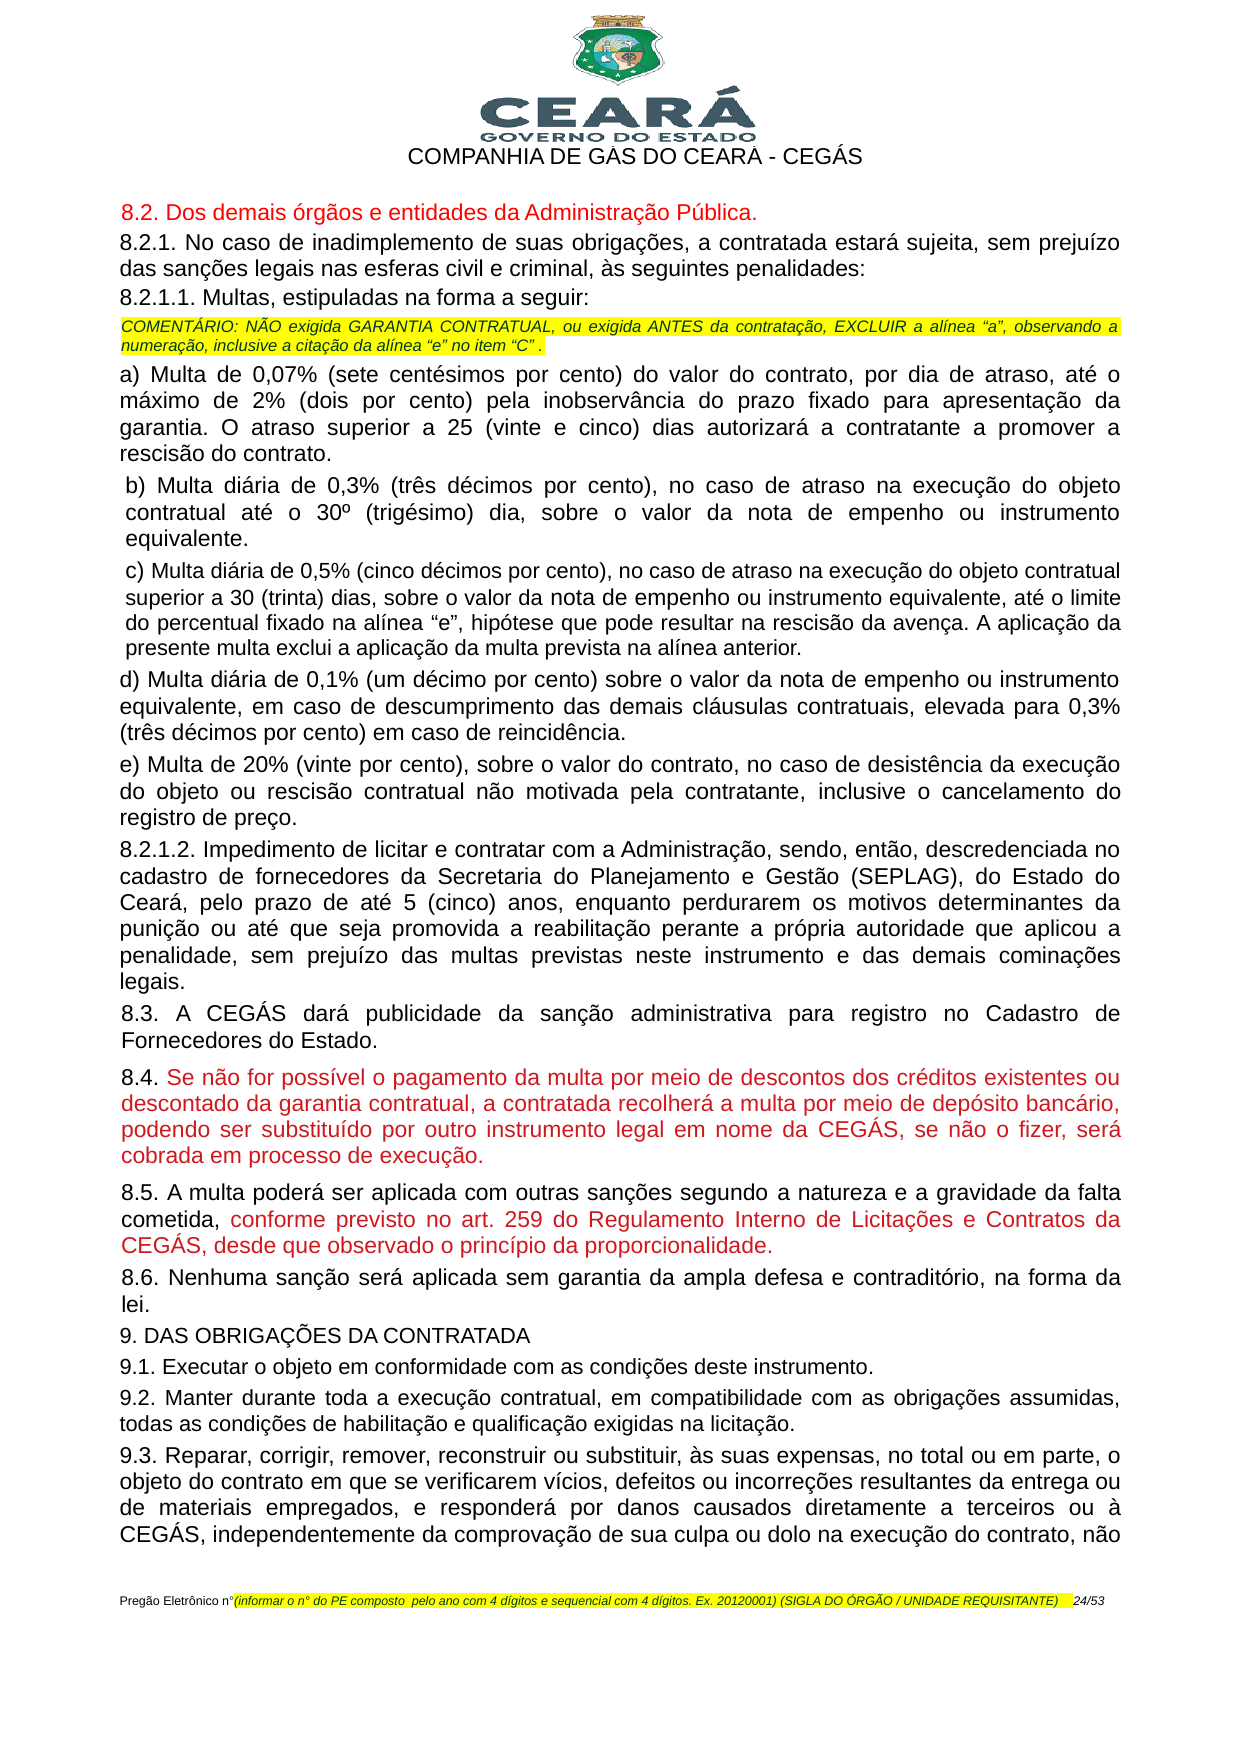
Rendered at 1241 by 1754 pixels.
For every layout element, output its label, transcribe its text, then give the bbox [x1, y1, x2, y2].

text 8.3. A CEGÁS dará publicidade da sanção administrativa para registro no Cadastro de Fornecedores do Estado. [121, 1000, 1121, 1053]
text 9.2. Manter durante toda a execução contratual, em compatibilidade com as obrigações assumidas, todas as condições de habilitação e qualificação exigidas na licitação. [119, 1385, 1121, 1436]
text COMENTÁRIO: NÃO exigida GARANTIA CONTRATUAL, ou exigida ANTES da contratação, EXCLUIR a alínea “a”, observando a numeração, inclusive a citação da alínea “e” no item “C” . [121, 317, 1121, 355]
text 8.2. Dos demais órgãos e entidades da Administração Pública. [121, 199, 1121, 226]
text 8.6. Nenhuma sanção será aplicada sem garantia da ampla defesa e contraditório, na forma da lei. [121, 1264, 1121, 1317]
text a) Multa de 0,07% (sete centésimos por cento) do valor do contrato, por dia de atraso, até o máximo de 2% (dois por cento) pela inobservância do prazo fixado para apresentação da garantia. O atraso superior a 25 (vinte e cinco) dias autorizará a contratante a promover a rescisão do contrato. [119, 361, 1121, 466]
text 8.5. A multa poderá ser aplicada com outras sanções segundo a natureza e a gravidade da falta cometida, conforme previsto no art. 259 do Regulamento Interno de Licitações e Contratos da CEGÁS, desde que observado o princípio da proporcionalidade. [121, 1179, 1121, 1258]
text e) Multa de 20% (vinte por cento), sobre o valor do contrato, no caso de desistência da execução do objeto ou rescisão contratual não motivada pela contratante, inclusive o cancelamento do registro de preço. [119, 751, 1121, 830]
text 9. DAS OBRIGAÇÕES DA CONTRATADA [119, 1323, 1121, 1348]
text c) Multa diária de 0,5% (cinco décimos por cento), no caso de atraso na execução do objeto contratual superior a 30 (trinta) dias, sobre o valor da nota de empenho ou instrumento equivalente, até o limite do percentual fixado na alínea “e”, hipótese que pode resultar na rescisão da avença. A aplicação da presente multa exclui a aplicação da multa prevista na alínea anterior. [125, 557, 1121, 660]
picture [454, 10, 783, 146]
text 8.2.1.2. Impedimento de licitar e contratar com a Administração, sendo, então, descredenciada no cadastro de fornecedores da Secretaria do Planejamento e Gestão (SEPLAG), do Estado do Ceará, pelo prazo de até 5 (cinco) anos, enquanto perdurarem os motivos determinantes da punição ou até que seja promovida a reabilitação perante a própria autoridade que aplicou a penalidade, sem prejuízo das multas previstas neste instrumento e das demais cominações legais. [119, 836, 1121, 994]
text 8.2.1. No caso de inadimplemento de suas obrigações, a contratada estará sujeita, sem prejuízo das sanções legais nas esferas civil e criminal, às seguintes penalidades: [119, 229, 1121, 281]
text d) Multa diária de 0,1% (um décimo por cento) sobre o valor da nota de empenho ou instrumento equivalente, em caso de descumprimento das demais cláusulas contratuais, elevada para 0,3% (três décimos por cento) em caso de reincidência. [119, 666, 1121, 745]
text b) Multa diária de 0,3% (três décimos por cento), no caso de atraso na execução do objeto contratual até o 30º (trigésimo) dia, sobre o valor da nota de empenho ou instrumento equivalente. [125, 472, 1121, 551]
text 8.2.1.1. Multas, estipuladas na forma a seguir: [119, 284, 1121, 311]
text 8.4. Se não for possível o pagamento da multa por meio de descontos dos créditos existentes ou descontado da garantia contratual, a contratada recolherá a multa por meio de depósito bancário, podendo ser substituído por outro instrumento legal em nome da CEGÁS, se não o fizer, será cobrada em processo de execução. [121, 1063, 1121, 1169]
text 9.1. Executar o objeto em conformidade com as condições deste instrumento. [119, 1354, 1121, 1379]
text 9.3. Reparar, corrigir, remover, reconstruir ou substituir, às suas expensas, no total ou em parte, o objeto do contrato em que se verificarem vícios, defeitos ou incorreções resultantes da entrega ou de materiais empregados, e responderá por danos causados diretamente a terceiros ou à CEGÁS, independentemente da comprovação de sua culpa ou dolo na execução do contrato, não [119, 1442, 1121, 1547]
